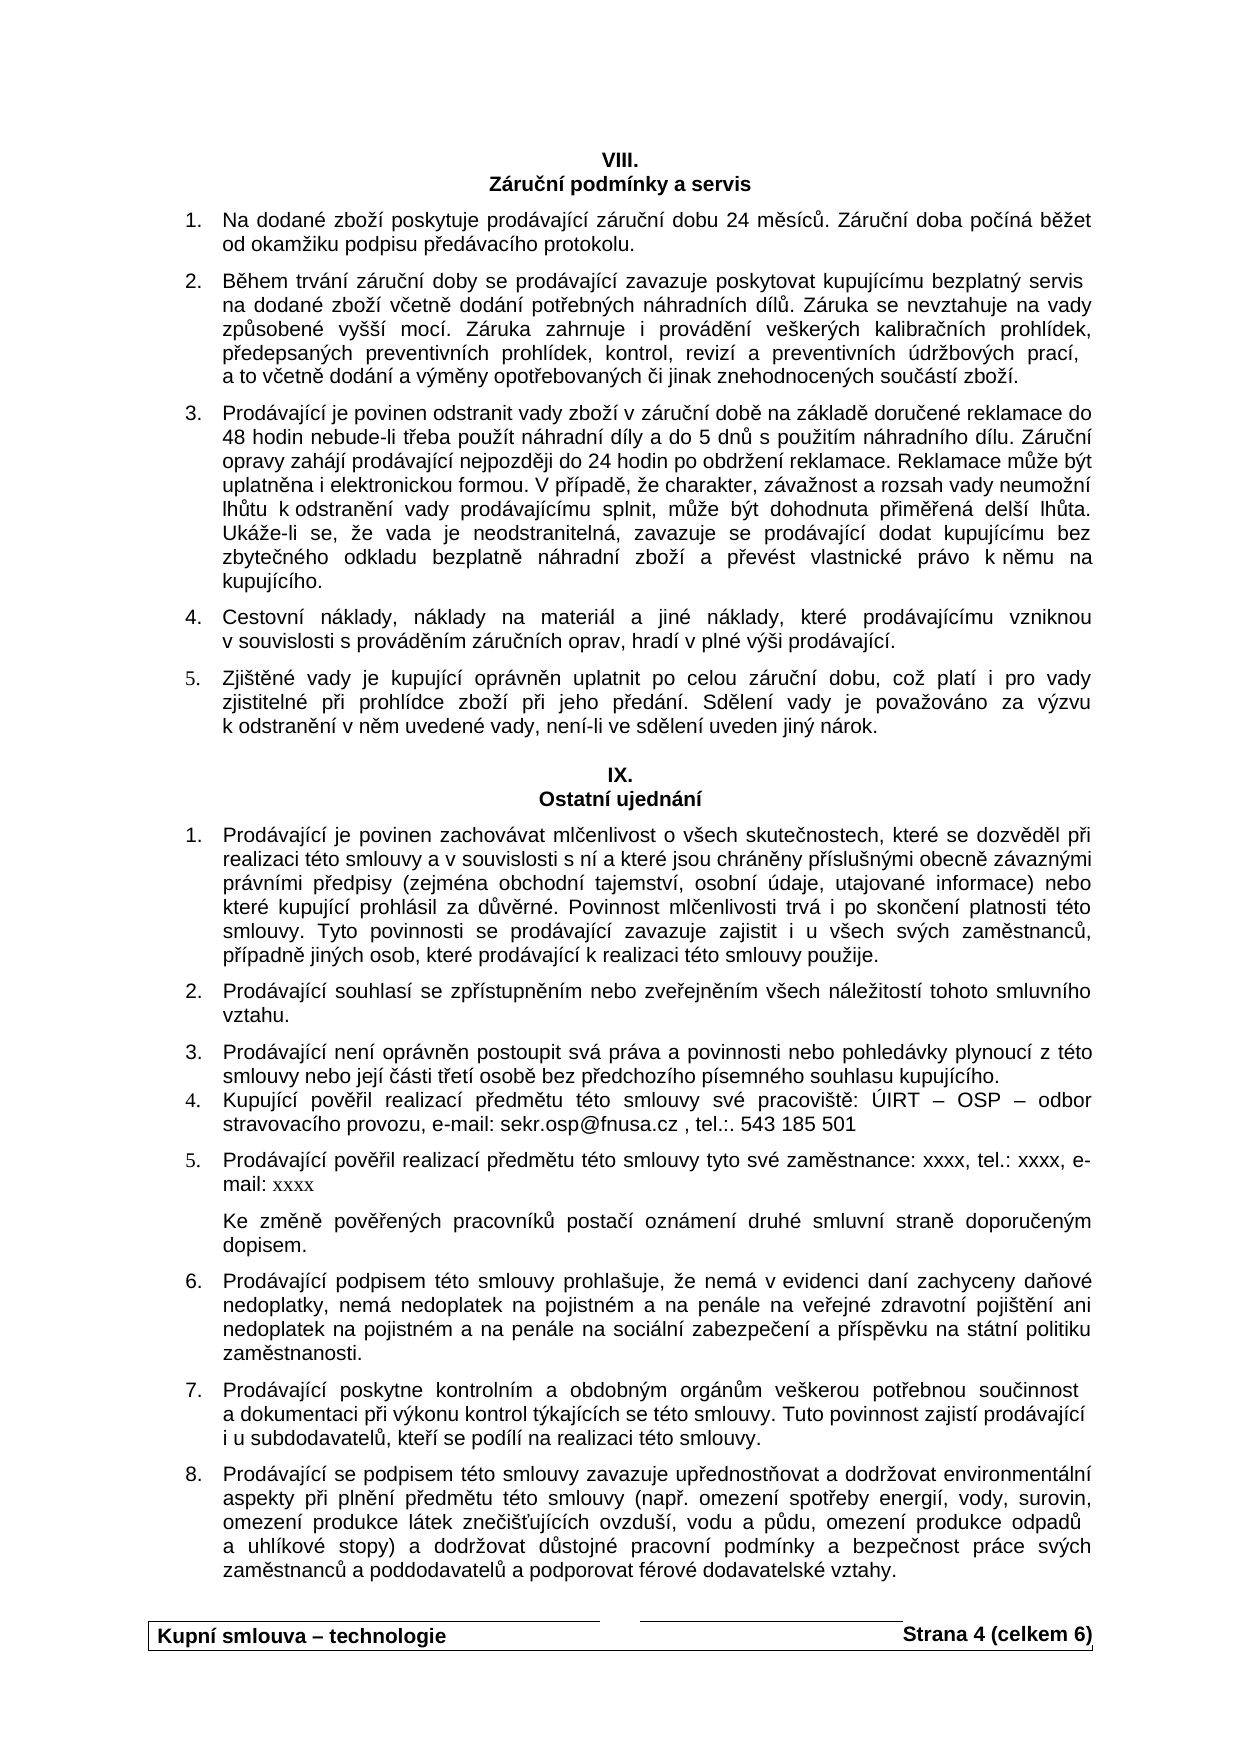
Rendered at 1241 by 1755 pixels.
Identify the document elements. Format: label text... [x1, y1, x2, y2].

list Prodávající pověřil realizací předmětu této smlouvy tyto své zaměstnance: xxxx, tel.: xxxx, e-mail: xxxx [185, 1148, 1093, 1196]
list Prodávající se podpisem této smlouvy zavazuje upřednostňovat a dodržovat environmentální aspekty při plnění předmětu této smlouvy (např. omezení spotřeby energií, vody, surovin, omezení produkce látek znečišťujících ovzduší, vodu a půdu, omezení produkce odpadů a uhlíkové stopy) a dodržovat důstojné pracovní podmínky a bezpečnost práce svých zaměstnanců a poddodavatelů a podporovat férové dodavatelské vztahy. [185, 1462, 1093, 1582]
list Prodávající není oprávněn postoupit svá práva a povinnosti nebo pohledávky plynoucí z této smlouvy nebo její části třetí osobě bez předchozího písemného souhlasu kupujícího. [185, 1039, 1093, 1087]
list Během trvání záruční doby se prodávající zavazuje poskytovat kupujícímu bezplatný servis na dodané zboží včetně dodání potřebných náhradních dílů. Záruka se nevztahuje na vady způsobené vyšší mocí. Záruka zahrnuje i provádění veškerých kalibračních prohlídek, předepsaných preventivních prohlídek, kontrol, revizí a preventivních údržbových prací, a to včetně dodání a výměny opotřebovaných či jinak znehodnocených součástí zboží. [185, 268, 1093, 388]
subtitle Záruční podmínky a servis [148, 172, 1093, 196]
list Prodávající je povinen zachovávat mlčenlivost o všech skutečnostech, které se dozvěděl při realizaci této smlouvy a v souvislosti s ní a které jsou chráněny příslušnými obecně závaznými právními předpisy (zejména obchodní tajemství, osobní údaje, utajované informace) nebo které kupující prohlásil za důvěrné. Povinnost mlčenlivosti trvá i po skončení platnosti této smlouvy. Tyto povinnosti se prodávající zavazuje zajistit i u všech svých zaměstnanců, případně jiných osob, které prodávající k realizaci této smlouvy použije. [185, 823, 1093, 967]
list Prodávající souhlasí se zpřístupněním nebo zveřejněním všech náležitostí tohoto smluvního vztahu. [185, 979, 1093, 1027]
text Ke změně pověřených pracovníků postačí oznámení druhé smluvní straně doporučeným dopisem. [223, 1209, 1093, 1257]
text VIII. [148, 148, 1093, 172]
list Prodávající poskytne kontrolním a obdobným orgánům veškerou potřebnou součinnost a dokumentaci při výkonu kontrol týkajících se této smlouvy. Tuto povinnost zajistí prodávající i u subdodavatelů, kteří se podílí na realizaci této smlouvy. [185, 1378, 1093, 1449]
text IX. [148, 762, 1093, 786]
list Kupující pověřil realizací předmětu této smlouvy své pracoviště: ÚIRT – OSP – odbor stravovacího provozu, e-mail: sekr.osp@fnusa.cz , tel.:. 543 185 501 [185, 1087, 1093, 1136]
list Prodávající je povinen odstranit vady zboží v záruční době na základě doručené reklamace do 48 hodin nebude-li třeba použít náhradní díly a do 5 dnů s použitím náhradního dílu. Záruční opravy zahájí prodávající nejpozději do 24 hodin po obdržení reklamace. Reklamace může být uplatněna i elektronickou formou. V případě, že charakter, závažnost a rozsah vady neumožní lhůtu k odstranění vady prodávajícímu splnit, může být dohodnuta přiměřená delší lhůta. Ukáže-li se, že vada je neodstranitelná, zavazuje se prodávající dodat kupujícímu bez zbytečného odkladu bezplatně náhradní zboží a převést vlastnické právo k němu na kupujícího. [185, 401, 1093, 592]
list Zjištěné vady je kupující oprávněn uplatnit po celou záruční dobu, což platí i pro vady zjistitelné při prohlídce zboží při jeho předání. Sdělení vady je považováno za výzvu k odstranění v něm uvedené vady, není-li ve sdělení uveden jiný nárok. [185, 665, 1093, 737]
list Prodávající podpisem této smlouvy prohlašuje, že nemá v evidenci daní zachyceny daňové nedoplatky, nemá nedoplatek na pojistném a na penále na veřejné zdravotní pojištění ani nedoplatek na pojistném a na penále na sociální zabezpečení a příspěvku na státní politiku zaměstnanosti. [185, 1269, 1093, 1365]
list Na dodané zboží poskytuje prodávající záruční dobu 24 měsíců. Záruční doba počíná běžet od okamžiku podpisu předávacího protokolu. [185, 208, 1093, 256]
list Cestovní náklady, náklady na materiál a jiné náklady, které prodávajícímu vzniknou v souvislosti s prováděním záručních oprav, hradí v plné výši prodávající. [185, 605, 1093, 653]
text Ostatní ujednání [148, 786, 1093, 810]
